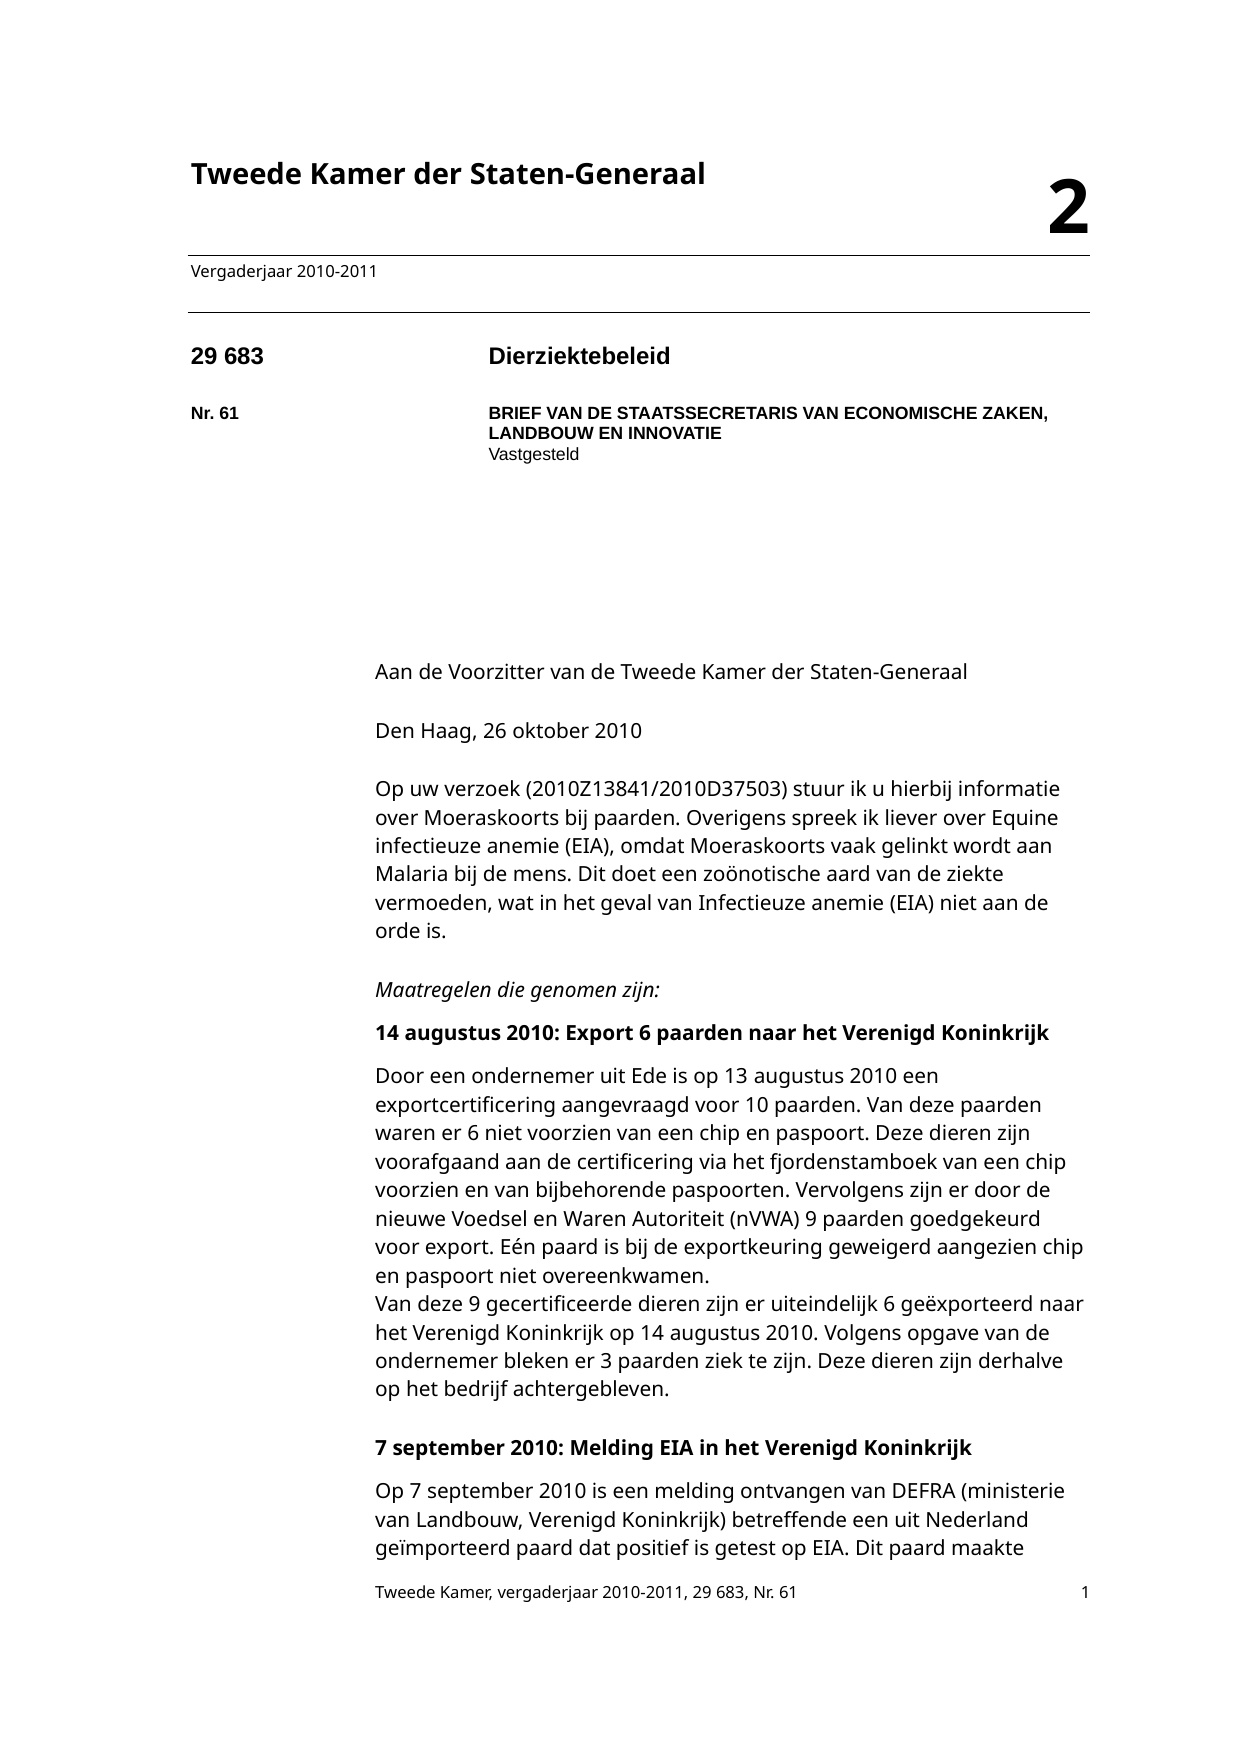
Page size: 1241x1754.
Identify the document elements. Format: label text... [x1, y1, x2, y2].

text Maatregelen die genomen zijn: [375, 975, 1090, 1003]
text Door een ondernemer uit Ede is op 13 augustus 2010 een exportcertificering aangevraagd voor 10 paarden. Van deze paarden waren er 6 niet voorzien van een chip en paspoort. Deze dieren zijn voorafgaand aan de certificering via het fjordenstamboek van een chip voorzien en van bijbehorende paspoorten. Vervolgens zijn er door de nieuwe Voedsel en Waren Autoriteit (nVWA) 9 paarden goedgekeurd voor export. Eén paard is bij de exportkeuring geweigerd aangezien chip en paspoort niet overeenkwamen. [375, 1062, 1090, 1289]
table_cell [485, 313, 1090, 339]
text 14 augustus 2010: Export 6 paarden naar het Verenigd Koninkrijk [375, 1018, 1090, 1047]
table_header 2 [910, 150, 1090, 255]
table_cell Nr. 61 [188, 399, 485, 539]
table_cell BRIEF VAN DE STAATSSECRETARIS VAN ECONOMISCHE ZAKEN, LANDBOUW EN INNOVATIE Vastgesteld [485, 399, 1090, 539]
text Den Haag, 26 oktober 2010 [375, 716, 1090, 744]
table_cell [485, 256, 1090, 312]
table_cell Vergaderjaar 2010-2011 [188, 256, 485, 312]
table_cell [188, 313, 485, 339]
table_cell 29 683 [188, 339, 485, 399]
table_cell Dierziektebeleid [485, 339, 1090, 399]
text Aan de Voorzitter van de Tweede Kamer der Staten-Generaal [375, 657, 1090, 686]
table_header Tweede Kamer der Staten-Generaal [188, 150, 909, 255]
text 7 september 2010: Melding EIA in het Verenigd Koninkrijk [375, 1433, 1090, 1461]
text Van deze 9 gecertificeerde dieren zijn er uiteindelijk 6 geëxporteerd naar het Verenigd Koninkrijk op 14 augustus 2010. Volgens opgave van de ondernemer bleken er 3 paarden ziek te zijn. Deze dieren zijn derhalve op het bedrijf achtergebleven. [375, 1289, 1090, 1403]
text Op uw verzoek (2010Z13841/2010D37503) stuur ik u hierbij informatie over Moeraskoorts bij paarden. Overigens spreek ik liever over Equine infectieuze anemie (EIA), omdat Moeraskoorts vaak gelinkt wordt aan Malaria bij de mens. Dit doet een zoönotische aard van de ziekte vermoeden, wat in het geval van Infectieuze anemie (EIA) niet aan de orde is. [375, 774, 1090, 945]
text Op 7 september 2010 is een melding ontvangen van DEFRA (ministerie van Landbouw, Verenigd Koninkrijk) betreffende een uit Nederland geïmporteerd paard dat positief is getest op EIA. Dit paard maakte [375, 1476, 1090, 1562]
